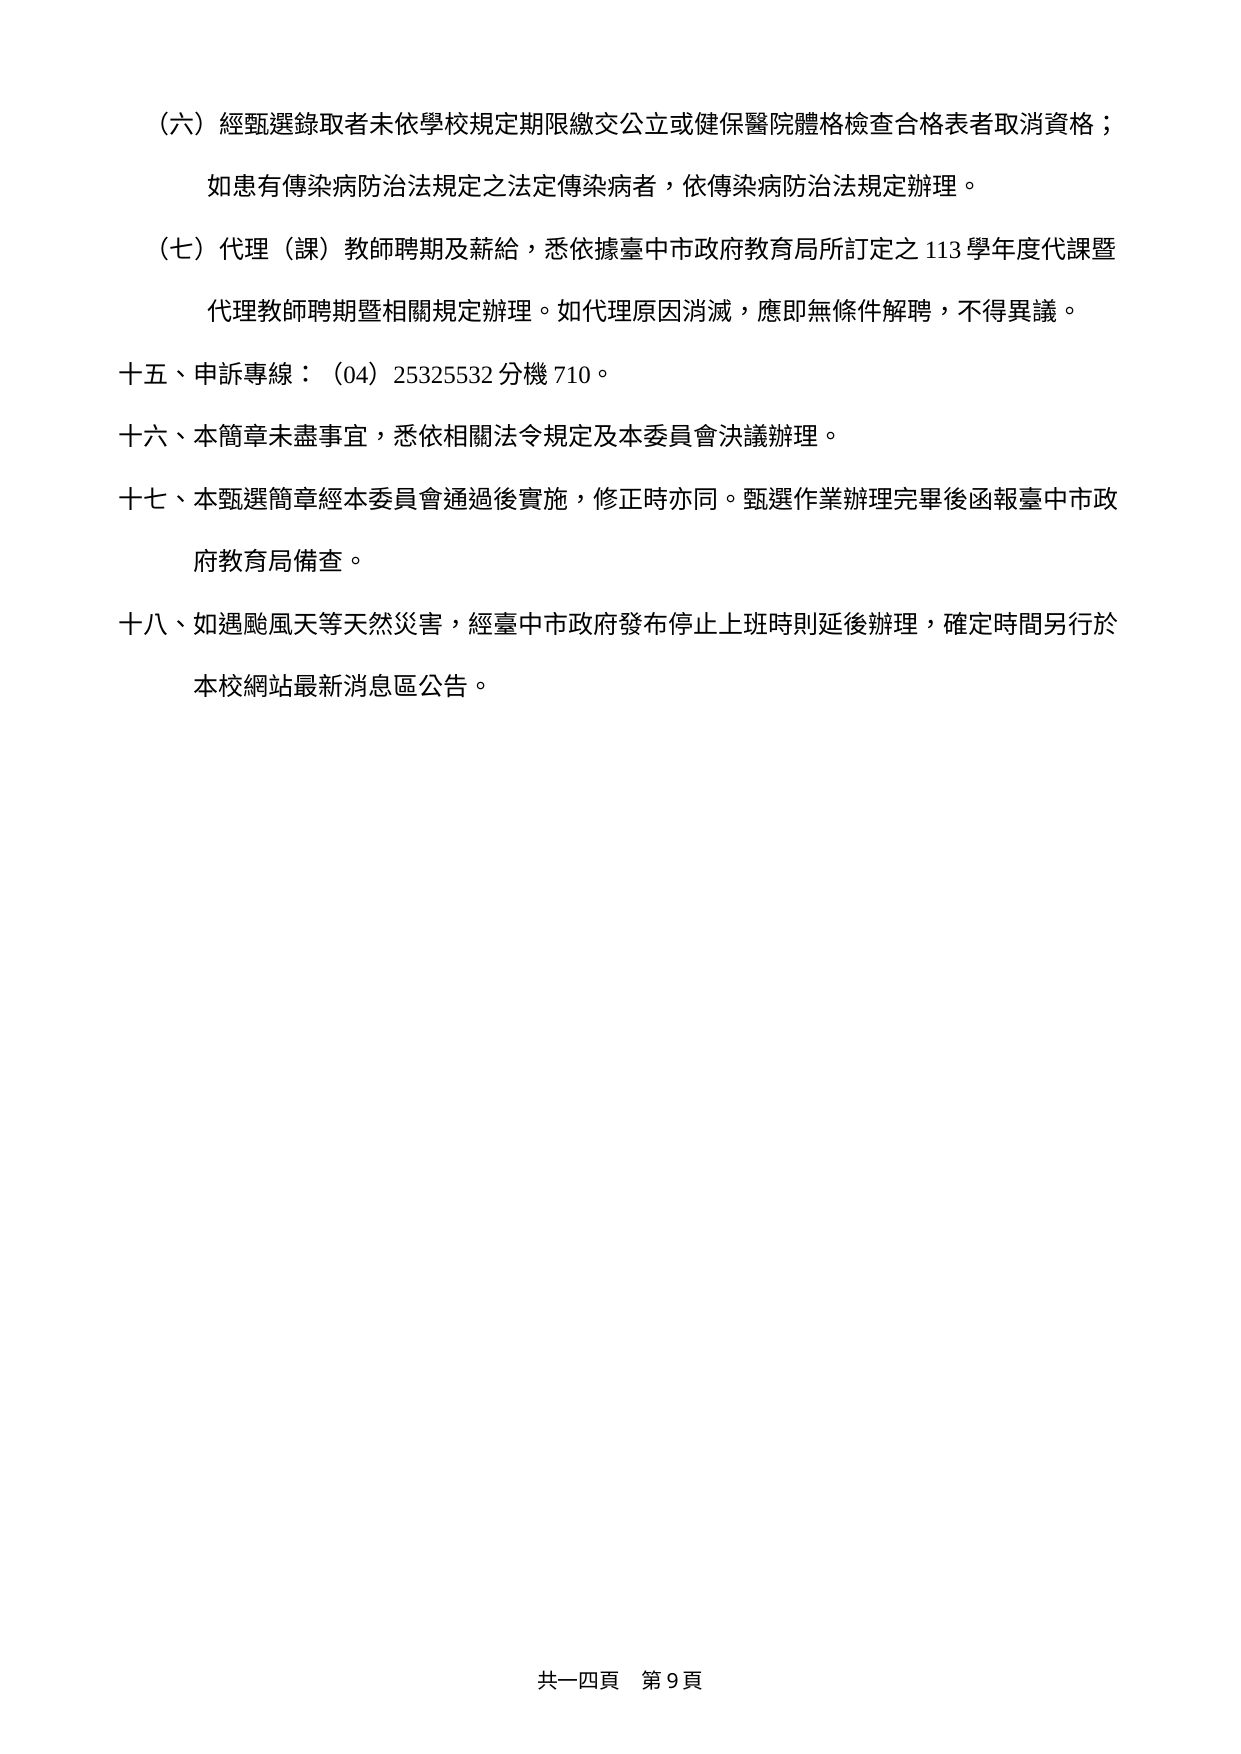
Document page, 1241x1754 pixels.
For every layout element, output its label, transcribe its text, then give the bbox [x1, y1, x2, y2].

text 十七、本甄選簡章經本委員會通過後實施，修正時亦同。甄選作業辦理完畢後函報臺中市政府教育局備查。 [118, 456, 1122, 581]
text （六）經甄選錄取者未依學校規定期限繳交公立或健保醫院體格檢查合格表者取消資格；如患有傳染病防治法規定之法定傳染病者，依傳染病防治法規定辦理。 [144, 81, 1122, 206]
text 十八、如遇颱風天等天然災害，經臺中市政府發布停止上班時則延後辦理，確定時間另行於本校網站最新消息區公告。 [118, 581, 1122, 706]
text 十五、申訴專線：（04）25325532分機710。 [118, 331, 1122, 393]
text （七）代理（課）教師聘期及薪給，悉依據臺中市政府教育局所訂定之113學年度代課暨代理教師聘期暨相關規定辦理。如代理原因消滅，應即無條件解聘，不得異議。 [144, 206, 1122, 331]
text 十六、本簡章未盡事宜，悉依相關法令規定及本委員會決議辦理。 [118, 393, 1122, 456]
